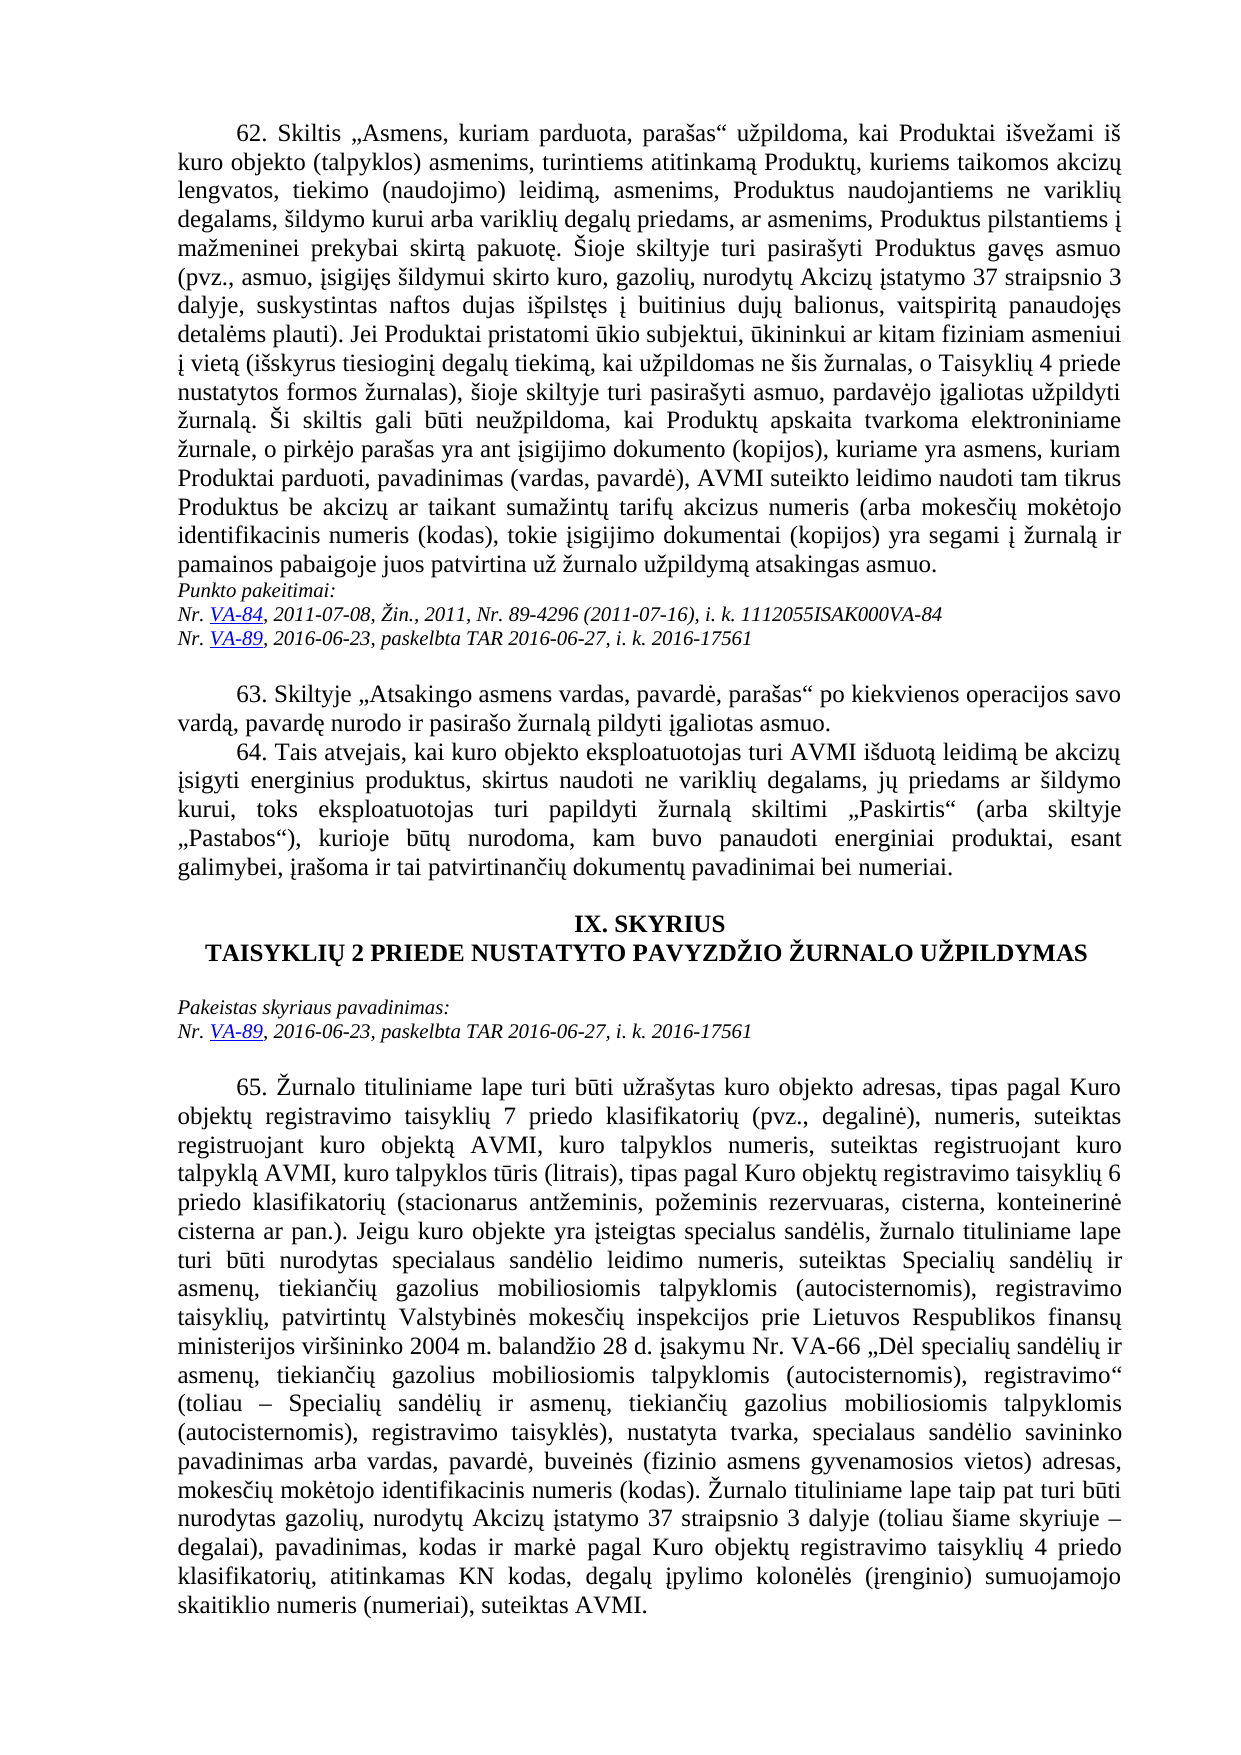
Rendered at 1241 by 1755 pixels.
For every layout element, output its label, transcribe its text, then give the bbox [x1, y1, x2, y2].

text 65. Žurnalo tituliniame lape turi būti užrašytas kuro objekto adresas, tipas pagal Kuro objektų registravimo taisyklių 7 priedo klasifikatorių (pvz., degalinė), numeris, suteiktas registruojant kuro objektą AVMI, kuro talpyklos numeris, suteiktas registruojant kuro talpyklą AVMI, kuro talpyklos tūris (litrais), tipas pagal Kuro objektų registravimo taisyklių 6 priedo klasifikatorių (stacionarus antžeminis, požeminis rezervuaras, cisterna, konteinerinė cisterna ar pan.). Jeigu kuro objekte yra įsteigtas specialus sandėlis, žurnalo tituliniame lape turi būti nurodytas specialaus sandėlio leidimo numeris, suteiktas Specialių sandėlių ir asmenų, tiekiančių gazolius mobiliosiomis talpyklomis (autocisternomis), registravimo taisyklių, patvirtintų Valstybinės mokesčių inspekcijos prie Lietuvos Respublikos finansų ministerijos viršininko 2004 m. balandžio 28 d. įsakymu Nr. VA-66 „Dėl specialių sandėlių ir asmenų, tiekiančių gazolius mobiliosiomis talpyklomis (autocisternomis), registravimo“ (toliau – Specialių sandėlių ir asmenų, tiekiančių gazolius mobiliosiomis talpyklomis (autocisternomis), registravimo taisyklės), nustatyta tvarka, specialaus sandėlio savininko pavadinimas arba vardas, pavardė, buveinės (fizinio asmens gyvenamosios vietos) adresas, mokesčių mokėtojo identifikacinis numeris (kodas). Žurnalo tituliniame lape taip pat turi būti nurodytas gazolių, nurodytų Akcizų įstatymo 37 straipsnio 3 dalyje (toliau šiame skyriuje – degalai), pavadinimas, kodas ir markė pagal Kuro objektų registravimo taisyklių 4 priedo klasifikatorių, atitinkamas KN kodas, degalų įpylimo kolonėlės (įrenginio) sumuojamojo skaitiklio numeris (numeriai), suteiktas AVMI. [177, 1072, 1122, 1618]
text Punkto pakeitimai: [177, 578, 1122, 602]
text 64. Tais atvejais, kai kuro objekto eksploatuotojas turi AVMI išduotą leidimą be akcizų įsigyti energinius produktus, skirtus naudoti ne variklių degalams, jų priedams ar šildymo kurui, toks eksploatuotojas turi papildyti žurnalą skiltimi „Paskirtis“ (arba skiltyje „Pastabos“), kurioje būtų nurodoma, kam buvo panaudoti energiniai produktai, esant galimybei, įrašoma ir tai patvirtinančių dokumentų pavadinimai bei numeriai. [177, 737, 1122, 880]
text 62. Skiltis „Asmens, kuriam parduota, parašas“ užpildoma, kai Produktai išvežami iš kuro objekto (talpyklos) asmenims, turintiems atitinkamą Produktų, kuriems taikomos akcizų lengvatos, tiekimo (naudojimo) leidimą, asmenims, Produktus naudojantiems ne variklių degalams, šildymo kurui arba variklių degalų priedams, ar asmenims, Produktus pilstantiems į mažmeninei prekybai skirtą pakuotę. Šioje skiltyje turi pasirašyti Produktus gavęs asmuo (pvz., asmuo, įsigijęs šildymui skirto kuro, gazolių, nurodytų Akcizų įstatymo 37 straipsnio 3 dalyje, suskystintas naftos dujas išpilstęs į buitinius dujų balionus, vaitspiritą panaudojęs detalėms plauti). Jei Produktai pristatomi ūkio subjektui, ūkininkui ar kitam fiziniam asmeniui į vietą (išskyrus tiesioginį degalų tiekimą, kai užpildomas ne šis žurnalas, o Taisyklių 4 priede nustatytos formos žurnalas), šioje skiltyje turi pasirašyti asmuo, pardavėjo įgaliotas užpildyti žurnalą. Ši skiltis gali būti neužpildoma, kai Produktų apskaita tvarkoma elektroniniame žurnale, o pirkėjo parašas yra ant įsigijimo dokumento (kopijos), kuriame yra asmens, kuriam Produktai parduoti, pavadinimas (vardas, pavardė), AVMI suteikto leidimo naudoti tam tikrus Produktus be akcizų ar taikant sumažintų tarifų akcizus numeris (arba mokesčių mokėtojo identifikacinis numeris (kodas), tokie įsigijimo dokumentai (kopijos) yra segami į žurnalą ir pamainos pabaigoje juos patvirtina už žurnalo užpildymą atsakingas asmuo. [177, 118, 1122, 578]
text Nr. VA-84, 2011-07-08, Žin., 2011, Nr. 89-4296 (2011-07-16), i. k. 1112055ISAK000VA-84 [177, 602, 1122, 626]
text Nr. VA-89, 2016-06-23, paskelbta TAR 2016-06-27, i. k. 2016-17561 [177, 626, 1122, 650]
text Nr. VA-89, 2016-06-23, paskelbta TAR 2016-06-27, i. k. 2016-17561 [177, 1019, 1122, 1043]
text 63. Skiltyje „Atsakingo asmens vardas, pavardė, parašas“ po kiekvienos operacijos savo vardą, pavardę nurodo ir pasirašo žurnalą pildyti įgaliotas asmuo. [177, 679, 1122, 737]
text TAISYKLIŲ 2 PRIEDE NUSTATYTO PAVYZDŽIO ŽURNALO UŽPILDYMAS [177, 938, 1122, 967]
text IX. skyrius [177, 909, 1122, 938]
text Pakeistas skyriaus pavadinimas: [177, 995, 1122, 1019]
